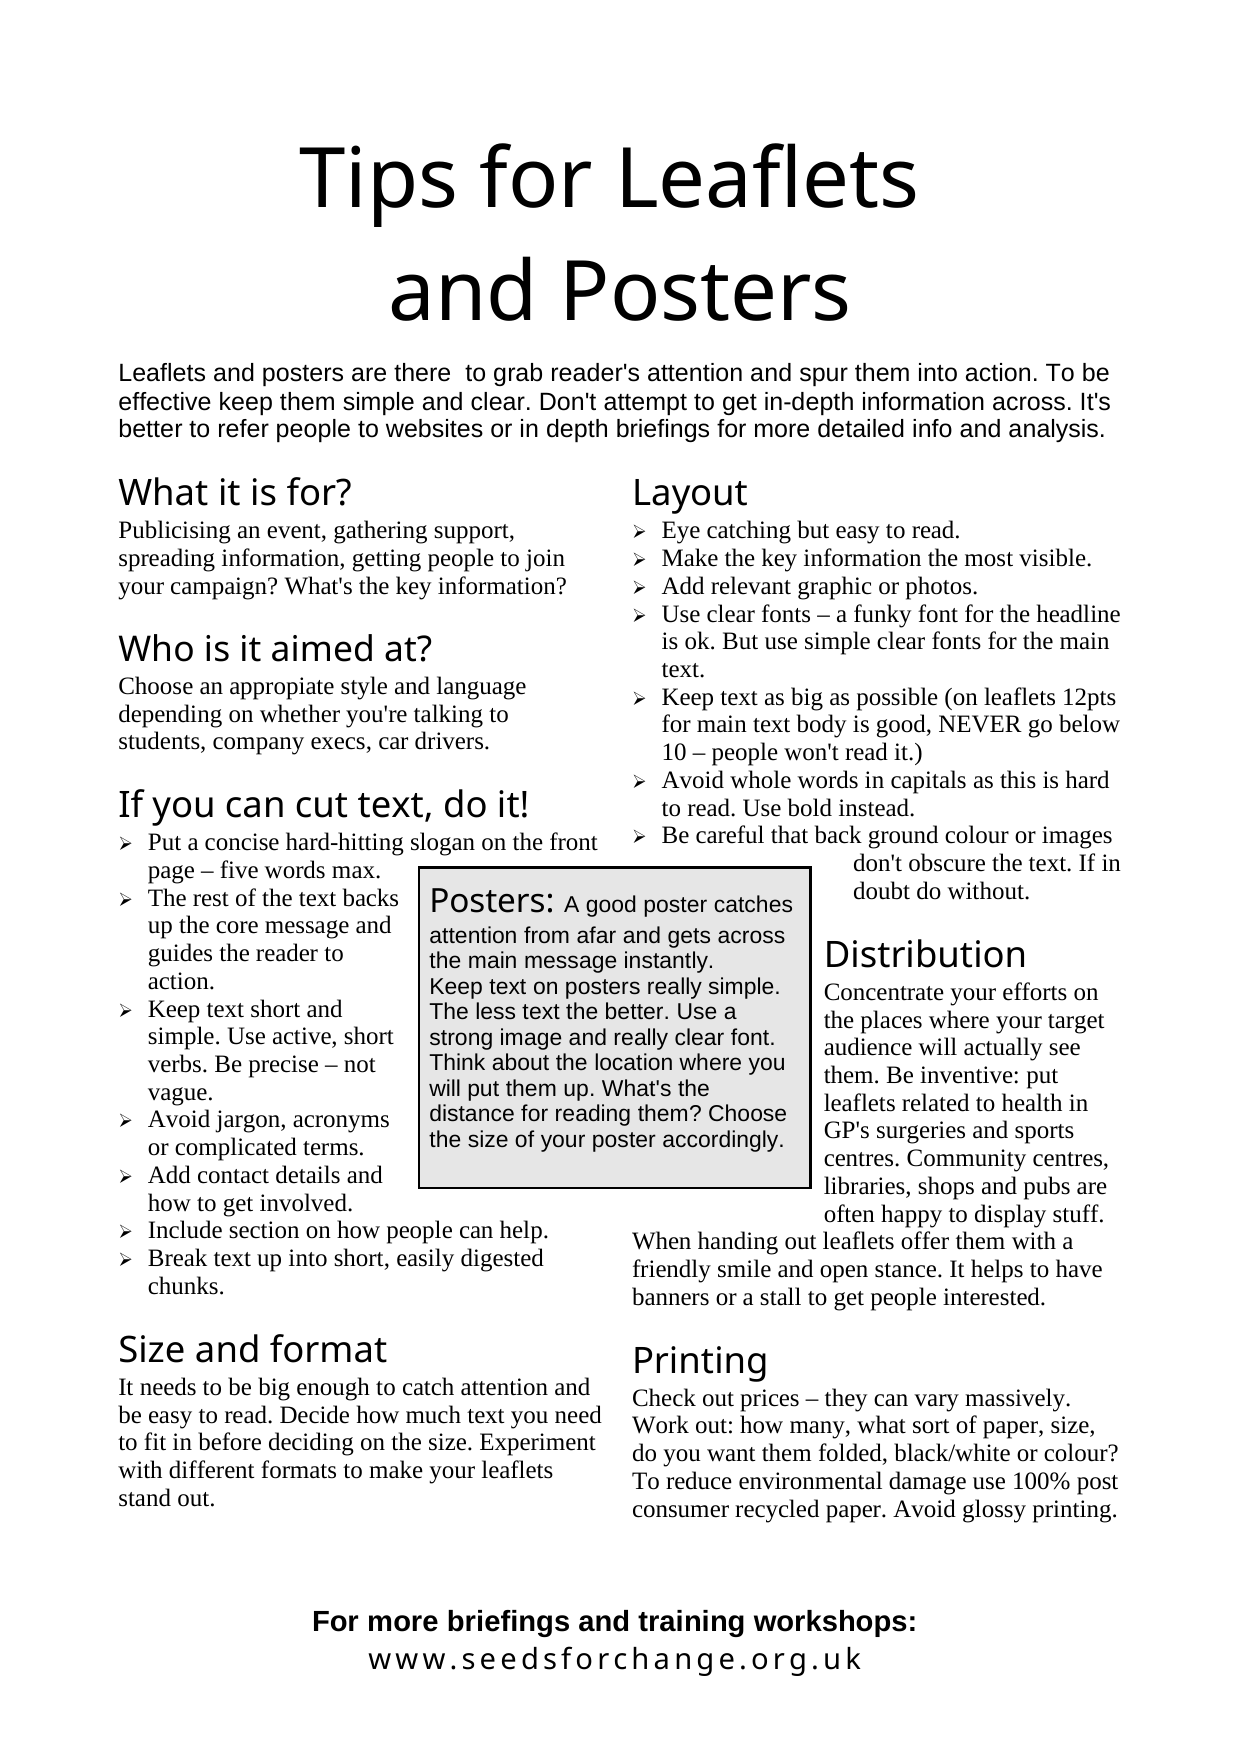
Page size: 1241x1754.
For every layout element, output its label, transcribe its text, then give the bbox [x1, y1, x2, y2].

list The rest of the text backs up the core message and guides the reader to action. [118, 884, 418, 995]
list Use clear fonts – a funky font for the headline is ok. But use simple clear fonts for the main text. [632, 600, 1122, 683]
subtitle If you can cut text, do it! [118, 779, 608, 828]
text Publicising an event, gathering support, spreading information, getting people to join your campaign? What's the key information? [118, 517, 608, 600]
text Concentrate your efforts on the places where your target audience will actually see them. Be inventive: put leaflets related to health in GP's surgeries and sports centres. Community centres, libraries, shops and pubs are often happy to display stuff. [632, 978, 1122, 1227]
list Add relevant graphic or photos. [632, 572, 1122, 600]
list Be careful that back ground colour or images don't obscure the text. If in doubt do without. [632, 821, 1122, 904]
list Eye catching but easy to read. [632, 517, 1122, 544]
text Posters: A good poster catches attention from afar and gets across the main message instantly. [429, 877, 801, 973]
subtitle Layout [632, 467, 1122, 517]
list Avoid whole words in capitals as this is hard to read. Use bold instead. [632, 766, 1122, 821]
subtitle Size and format [118, 1323, 608, 1373]
subtitle Who is it aimed at? [118, 623, 608, 672]
text When handing out leaflets offer them with a friendly smile and open stance. It helps to have banners or a stall to get people interested. [632, 1227, 1122, 1311]
list Make the key information the most visible. [632, 544, 1122, 572]
text Check out prices – they can vary massively. Work out: how many, what sort of paper, size, do you want them folded, black/white or colour? To reduce environmental damage use 100% post consumer recycled paper. Avoid glossy printing. [632, 1384, 1122, 1522]
text Think about the location where you will put them up. What's the distance for reading them? Choose the size of your poster accordingly. [429, 1050, 801, 1152]
list Add contact details and how to get involved. [118, 1161, 608, 1216]
list Put a concise hard-hitting slogan on the front page – five words max. [118, 828, 608, 884]
text Keep text on posters really simple. The less text the better. Use a strong image and really clear font. [429, 973, 801, 1050]
text For more briefings and training workshops: www.seedsforchange.org.uk [117, 1605, 1112, 1678]
subtitle Distribution [812, 928, 1122, 978]
subtitle What it is for? [118, 467, 608, 517]
list Avoid jargon, acronyms or complicated terms. [118, 1106, 418, 1161]
text Choose an appropiate style and language depending on whether you're talking to students, company execs, car drivers. [118, 672, 608, 755]
text It needs to be big enough to catch attention and be easy to read. Decide how much text you need to fit in before deciding on the size. Experiment with different formats to make your leaflets stand out. [118, 1373, 608, 1512]
list Keep text as big as possible (on leaflets 12pts for main text body is good, NEVER go below 10 – people won't read it.) [632, 683, 1122, 766]
list Include section on how people can help. [118, 1216, 608, 1244]
text Leaflets and posters are there to grab reader's attention and spur them into action. To be effective keep them simple and clear. Don't attempt to get in-depth information across. It's better to refer people to websites or in depth briefings for more detailed info and analysis. [118, 359, 1122, 443]
text and Posters [118, 232, 1122, 345]
text Tips for Leaflets [118, 118, 1122, 232]
subtitle Printing [632, 1334, 1122, 1384]
list Keep text short and simple. Use active, short verbs. Be precise – not vague. [118, 995, 418, 1106]
list Break text up into short, easily digested chunks. [118, 1244, 608, 1299]
